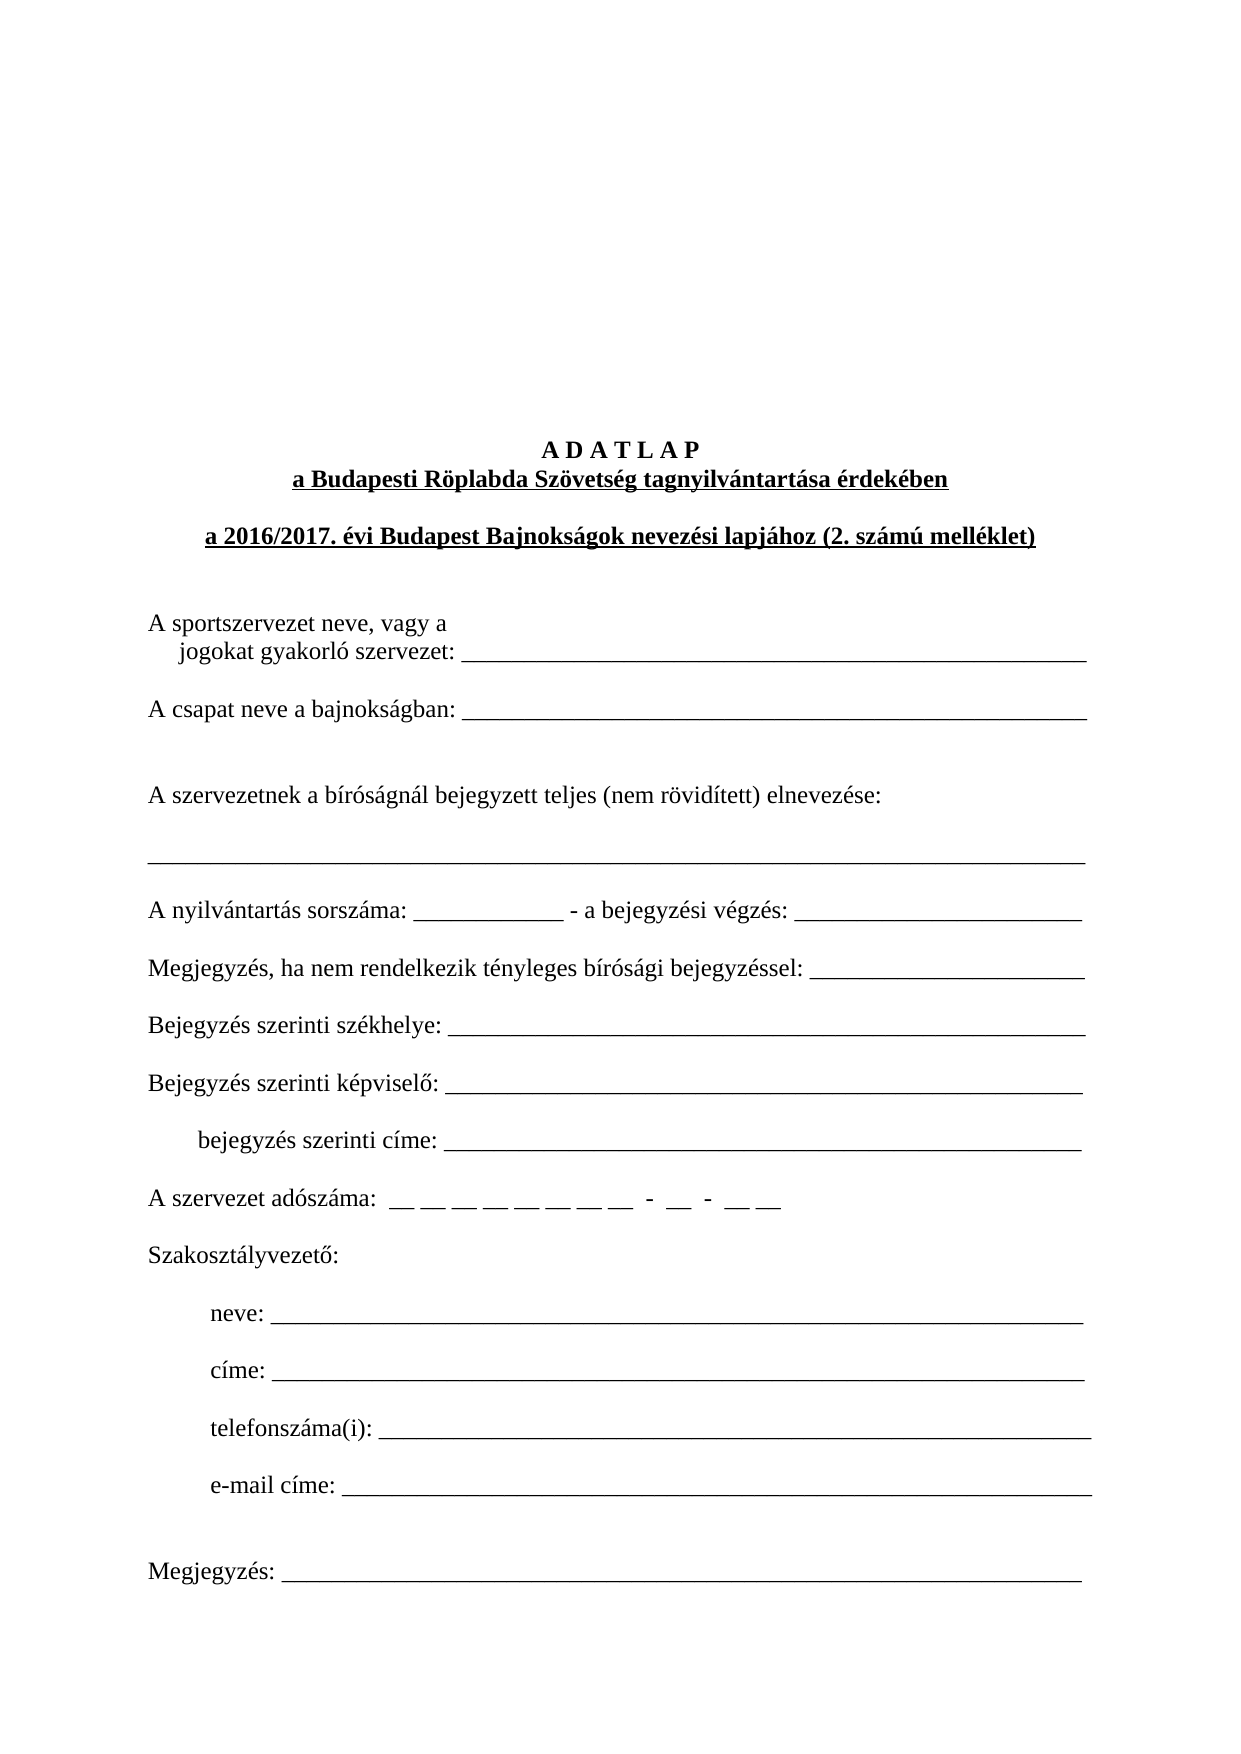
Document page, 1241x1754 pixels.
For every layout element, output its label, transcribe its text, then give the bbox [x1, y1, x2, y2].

text Szakosztályvezető: [148, 1240, 1093, 1269]
text A csapat neve a bajnokságban: __________________________________________________ [148, 694, 1093, 723]
text A szervezetnek a bíróságnál bejegyzett teljes (nem rövidített) elnevezése: [148, 780, 1093, 809]
text címe: _________________________________________________________________ [148, 1355, 1093, 1384]
text jogokat gyakorló szervezet: __________________________________________________ [148, 636, 1093, 665]
text A sportszervezet neve, vagy a [148, 608, 1093, 636]
text a Budapesti Röplabda Szövetség tagnyilvántartása érdekében [148, 464, 1093, 493]
text ___________________________________________________________________________ [148, 838, 1093, 866]
text neve: _________________________________________________________________ [148, 1298, 1093, 1326]
text telefonszáma(i): _________________________________________________________ [148, 1413, 1093, 1441]
text Megjegyzés: ________________________________________________________________ [148, 1556, 1093, 1585]
text Bejegyzés szerinti székhelye: ___________________________________________________ [148, 1010, 1093, 1039]
text Megjegyzés, ha nem rendelkezik tényleges bírósági bejegyzéssel: ______________________ [148, 953, 1093, 981]
text Bejegyzés szerinti képviselő: ___________________________________________________ [148, 1068, 1093, 1096]
text e-mail címe: ____________________________________________________________ [148, 1470, 1093, 1499]
text A D A T L A P [148, 435, 1093, 464]
text A szervezet adószáma: __ __ __ __ __ __ __ __ - __ - __ __ [148, 1183, 1093, 1211]
text a 2016/2017. évi Budapest Bajnokságok nevezési lapjához (2. számú melléklet) [148, 521, 1093, 550]
text A nyilvántartás sorszáma: ____________ - a bejegyzési végzés: _______________________ [148, 895, 1093, 924]
text bejegyzés szerinti címe: ___________________________________________________ [148, 1125, 1093, 1154]
